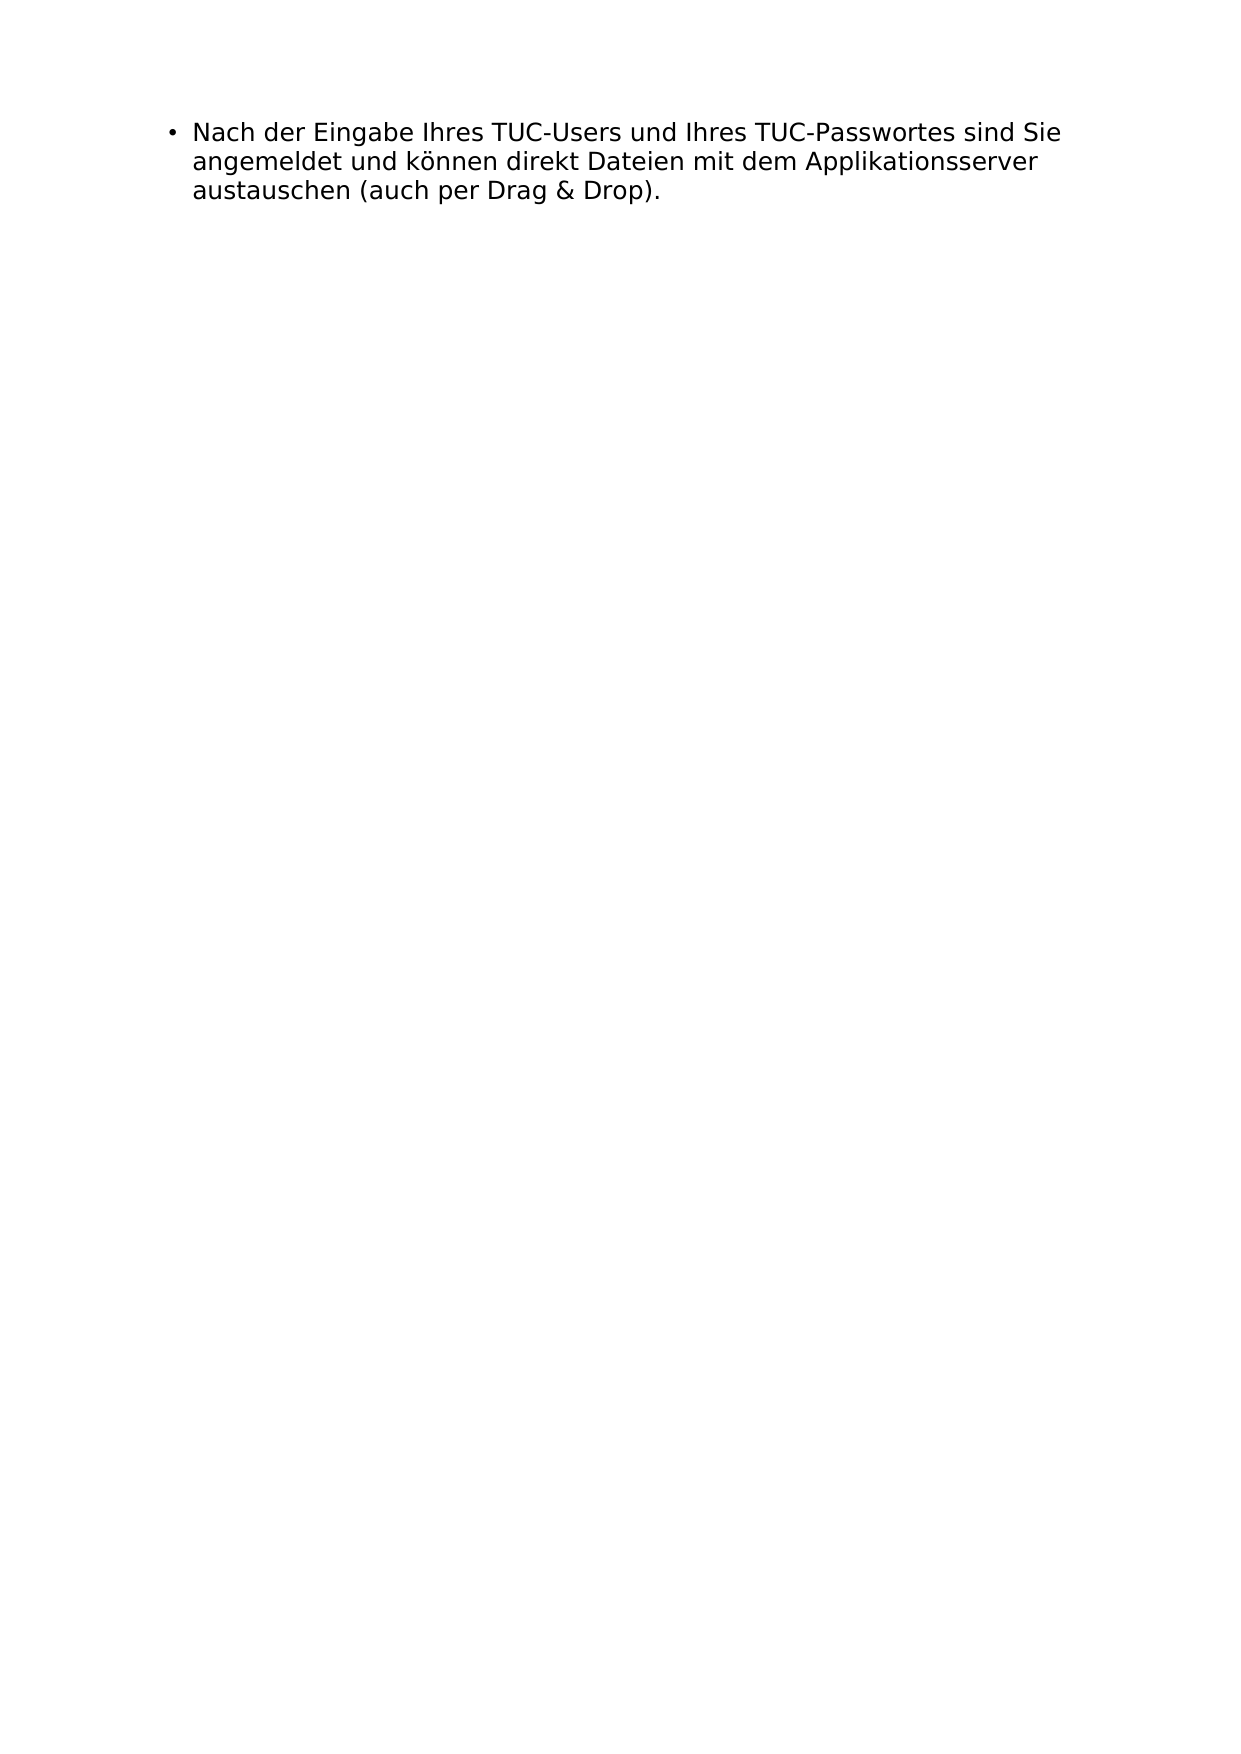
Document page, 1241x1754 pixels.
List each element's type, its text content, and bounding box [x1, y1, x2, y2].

list Nach der Eingabe Ihres TUC-Users und Ihres TUC-Passwortes sind Sie angemeldet und können direkt Dateien mit dem Applikationsserver austauschen (auch per Drag & Drop). [177, 118, 1122, 206]
